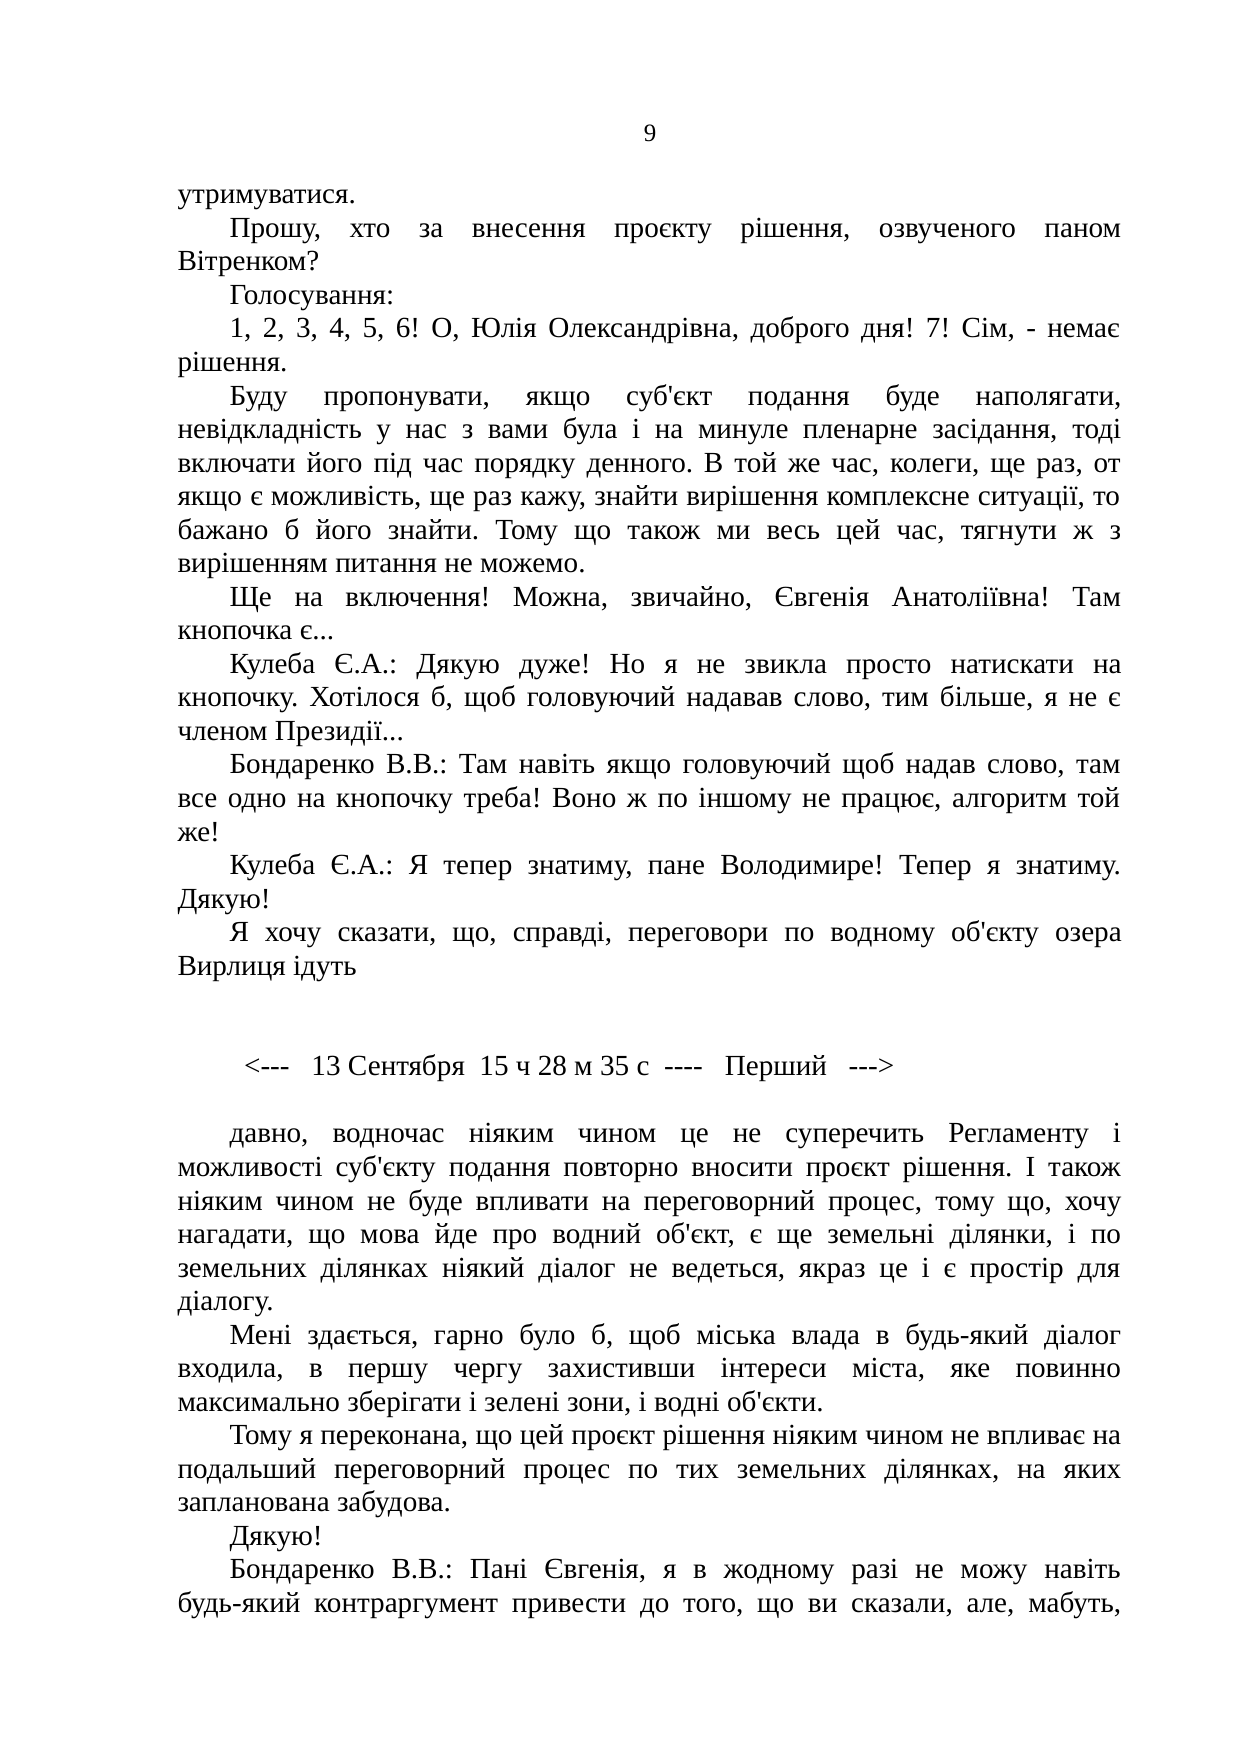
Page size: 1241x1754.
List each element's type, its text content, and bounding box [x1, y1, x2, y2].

text Кулеба Є.А.: Я тепер знатиму, пане Володимире! Тепер я знатиму. Дякую! [177, 847, 1122, 914]
text 1, 2, 3, 4, 5, 6! О, Юлія Олександрівна, доброго дня! 7! Сім, - немає рішення. [177, 311, 1122, 378]
text <--- 13 Сентября 15 ч 28 м 35 с ---- Перший ---> [177, 1048, 1122, 1082]
text Бондаренко В.В.: Там навіть якщо головуючий щоб надав слово, там все одно на кнопочку треба! Воно ж по іншому не працює, алгоритм той же! [177, 747, 1122, 847]
text Прошу, хто за внесення проєкту рішення, озвученого паном Вітренком? [177, 210, 1122, 277]
text Мені здається, гарно було б, щоб міська влада в будь-який діалог входила, в першу чергу захистивши інтереси міста, яке повинно максимально зберігати і зелені зони, і водні об'єкти. [177, 1317, 1122, 1417]
text Я хочу сказати, що, справді, переговори по водному об'єкту озера Вирлиця ідуть [177, 914, 1122, 981]
text Ще на включення! Можна, звичайно, Євгенія Анатоліївна! Там кнопочка є... [177, 579, 1122, 646]
text Дякую! [177, 1518, 1122, 1552]
text Голосування: [177, 277, 1122, 311]
text давно, водночас ніяким чином це не суперечить Регламенту і можливості суб'єкту подання повторно вносити проєкт рішення. І також ніяким чином не буде впливати на переговорний процес, тому що, хочу нагадати, що мова йде про водний об'єкт, є ще земельні ділянки, і по земельних ділянках ніякий діалог не ведеться, якраз це і є простір для діалогу. [177, 1116, 1122, 1317]
text Бондаренко В.В.: Пані Євгенія, я в жодному разі не можу навіть будь-який контраргумент привести до того, що ви сказали, але, мабуть, [177, 1552, 1122, 1619]
text Буду пропонувати, якщо суб'єкт подання буде наполягати, невідкладність у нас з вами була і на минуле пленарне засідання, тоді включати його під час порядку денного. В той же час, колеги, ще раз, от якщо є можливість, ще раз кажу, знайти вирішення комплексне ситуації, то бажано б його знайти. Тому що також ми весь цей час, тягнути ж з вирішенням питання не можемо. [177, 378, 1122, 579]
text Тому я переконана, що цей проєкт рішення ніяким чином не впливає на подальший переговорний процес по тих земельних ділянках, на яких запланована забудова. [177, 1417, 1122, 1518]
text утримуватися. [177, 176, 1122, 210]
text Кулеба Є.А.: Дякую дуже! Но я не звикла просто натискати на кнопочку. Хотілося б, щоб головуючий надавав слово, тим більше, я не є членом Президії... [177, 646, 1122, 747]
